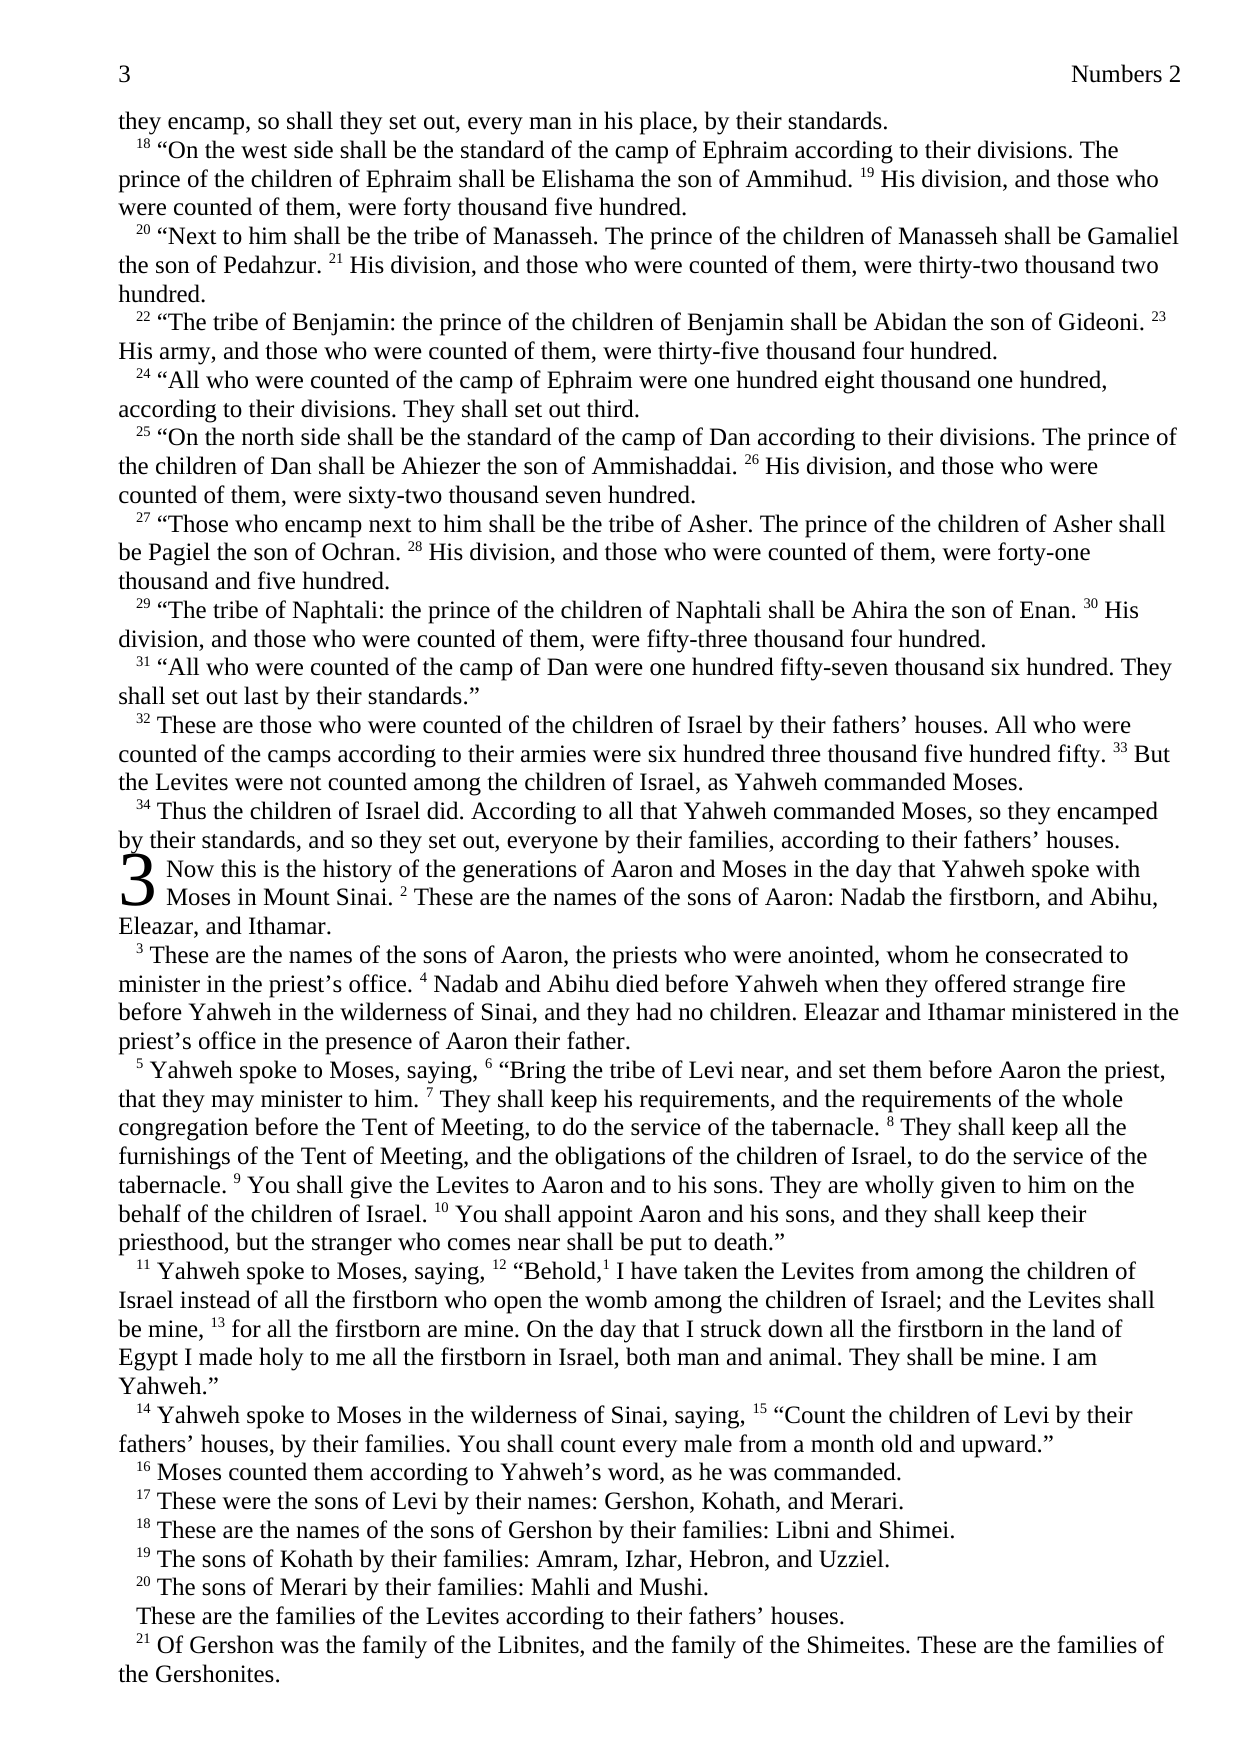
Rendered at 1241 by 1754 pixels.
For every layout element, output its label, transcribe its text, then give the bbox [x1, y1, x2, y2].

text 34 Thus the children of Israel did. According to all that Yahweh commanded Moses, so they encamped by their standards, and so they set out, everyone by their families, according to their fathers’ houses. [118, 796, 1181, 854]
text 32 These are those who were counted of the children of Israel by their fathers’ houses. All who were counted of the camps according to their armies were six hundred three thousand five hundred fifty. 33 But the Levites were not counted among the children of Israel, as Yahweh commanded Moses. [118, 710, 1181, 796]
text 3 These are the names of the sons of Aaron, the priests who were anointed, whom he consecrated to minister in the priest’s office. 4 Nadab and Abihu died before Yahweh when they offered strange fire before Yahweh in the wilderness of Sinai, and they had no children. Eleazar and Ithamar ministered in the priest’s office in the presence of Aaron their father. [118, 940, 1181, 1055]
text 22 “The tribe of Benjamin: the prince of the children of Benjamin shall be Abidan the son of Gideoni. 23 His army, and those who were counted of them, were thirty-five thousand four hundred. [118, 307, 1181, 365]
text 3Now this is the history of the generations of Aaron and Moses in the day that Yahweh spoke with Moses in Mount Sinai. 2 These are the names of the sons of Aaron: Nadab the firstborn, and Abihu, Eleazar, and Ithamar. [118, 854, 1181, 940]
text 16 Moses counted them according to Yahweh’s word, as he was commanded. [118, 1457, 1181, 1486]
text 18 “On the west side shall be the standard of the camp of Ephraim according to their divisions. The prince of the children of Ephraim shall be Elishama the son of Ammihud. 19 His division, and those who were counted of them, were forty thousand five hundred. [118, 135, 1181, 221]
text 11 Yahweh spoke to Moses, saying, 12 “Behold,1 I have taken the Levites from among the children of Israel instead of all the firstborn who open the womb among the children of Israel; and the Levites shall be mine, 13 for all the firstborn are mine. On the day that I struck down all the firstborn in the land of Egypt I made holy to me all the firstborn in Israel, both man and animal. They shall be mine. I am Yahweh.” [118, 1256, 1181, 1400]
text 14 Yahweh spoke to Moses in the wilderness of Sinai, saying, 15 “Count the children of Levi by their fathers’ houses, by their families. You shall count every male from a month old and upward.” [118, 1400, 1181, 1457]
text 20 The sons of Merari by their families: Mahli and Mushi. [118, 1572, 1181, 1601]
text 24 “All who were counted of the camp of Ephraim were one hundred eight thousand one hundred, according to their divisions. They shall set out third. [118, 365, 1181, 422]
text 25 “On the north side shall be the standard of the camp of Dan according to their divisions. The prince of the children of Dan shall be Ahiezer the son of Ammishaddai. 26 His division, and those who were counted of them, were sixty-two thousand seven hundred. [118, 422, 1181, 509]
text 5 Yahweh spoke to Moses, saying, 6 “Bring the tribe of Levi near, and set them before Aaron the priest, that they may minister to him. 7 They shall keep his requirements, and the requirements of the whole congregation before the Tent of Meeting, to do the service of the tabernacle. 8 They shall keep all the furnishings of the Tent of Meeting, and the obligations of the children of Israel, to do the service of the tabernacle. 9 You shall give the Levites to Aaron and to his sons. They are wholly given to him on the behalf of the children of Israel. 10 You shall appoint Aaron and his sons, and they shall keep their priesthood, but the stranger who comes near shall be put to death.” [118, 1055, 1181, 1256]
text 17 These were the sons of Levi by their names: Gershon, Kohath, and Merari. [118, 1486, 1181, 1515]
text 18 These are the names of the sons of Gershon by their families: Libni and Shimei. [118, 1515, 1181, 1544]
text they encamp, so shall they set out, every man in his place, by their standards. [118, 106, 1181, 135]
text 20 “Next to him shall be the tribe of Manasseh. The prince of the children of Manasseh shall be Gamaliel the son of Pedahzur. 21 His division, and those who were counted of them, were thirty-two thousand two hundred. [118, 221, 1181, 307]
text 19 The sons of Kohath by their families: Amram, Izhar, Hebron, and Uzziel. [118, 1544, 1181, 1572]
text 21 Of Gershon was the family of the Libnites, and the family of the Shimeites. These are the families of the Gershonites. [118, 1630, 1181, 1687]
text 29 “The tribe of Naphtali: the prince of the children of Naphtali shall be Ahira the son of Enan. 30 His division, and those who were counted of them, were fifty-three thousand four hundred. [118, 595, 1181, 652]
text 27 “Those who encamp next to him shall be the tribe of Asher. The prince of the children of Asher shall be Pagiel the son of Ochran. 28 His division, and those who were counted of them, were forty-one thousand and five hundred. [118, 509, 1181, 595]
text 31 “All who were counted of the camp of Dan were one hundred fifty-seven thousand six hundred. They shall set out last by their standards.” [118, 652, 1181, 710]
text These are the families of the Levites according to their fathers’ houses. [118, 1601, 1181, 1630]
